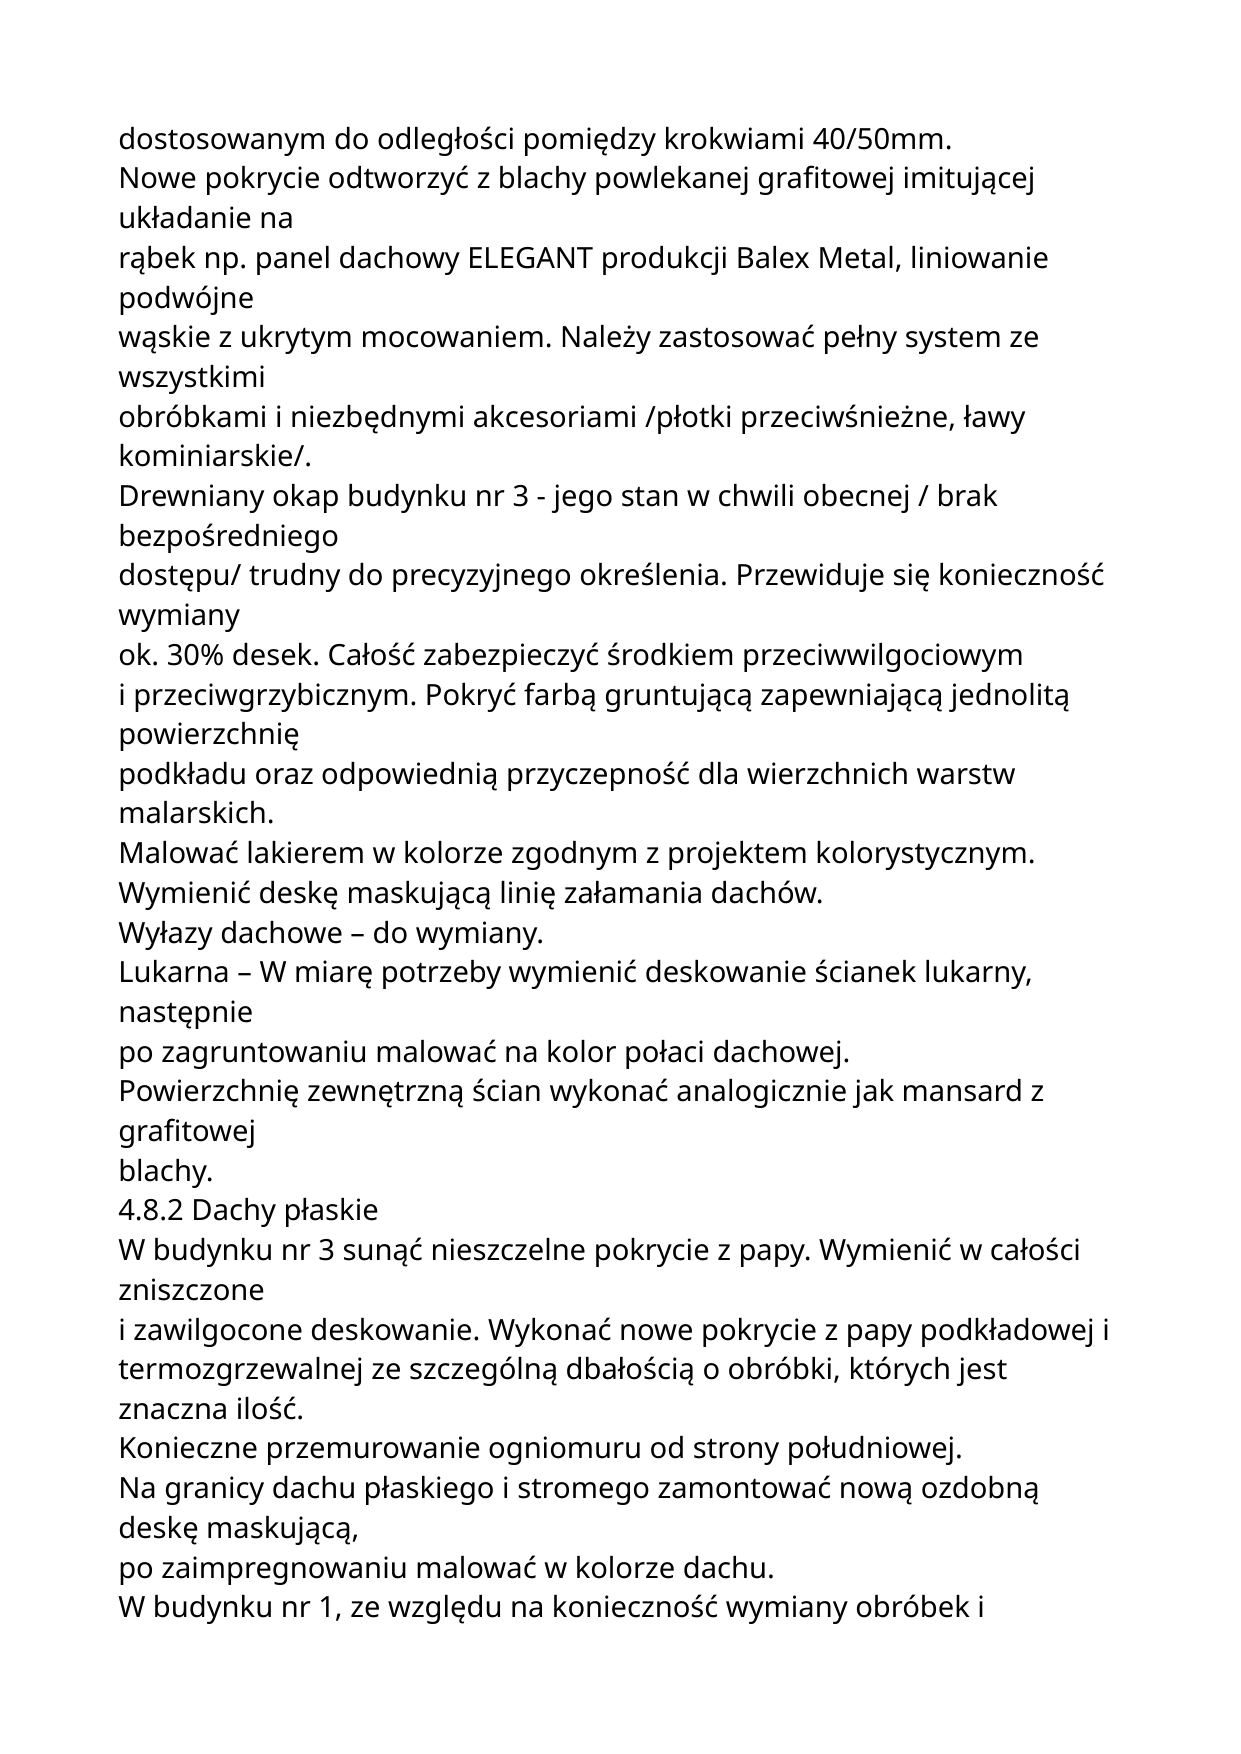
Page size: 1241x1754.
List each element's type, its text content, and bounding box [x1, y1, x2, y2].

text Nowe pokrycie odtworzyć z blachy powlekanej grafitowej imitującej układanie na [118, 158, 1122, 237]
text po zagruntowaniu malować na kolor połaci dachowej. [118, 1031, 1122, 1071]
text wąskie z ukrytym mocowaniem. Należy zastosować pełny system ze wszystkimi [118, 317, 1122, 396]
text Drewniany okap budynku nr 3 - jego stan w chwili obecnej / brak bezpośredniego [118, 475, 1122, 555]
text W budynku nr 3 sunąć nieszczelne pokrycie z papy. Wymienić w całości zniszczone [118, 1229, 1122, 1309]
text Malować lakierem w kolorze zgodnym z projektem kolorystycznym. [118, 832, 1122, 872]
text i przeciwgrzybicznym. Pokryć farbą gruntującą zapewniającą jednolitą powierzchnię [118, 674, 1122, 753]
text Wyłazy dachowe – do wymiany. [118, 912, 1122, 952]
text blachy. [118, 1150, 1122, 1190]
text i zawilgocone deskowanie. Wykonać nowe pokrycie z papy podkładowej i [118, 1309, 1122, 1348]
text dostępu/ trudny do precyzyjnego określenia. Przewiduje się konieczność wymiany [118, 555, 1122, 634]
text Powierzchnię zewnętrzną ścian wykonać analogicznie jak mansard z grafitowej [118, 1071, 1122, 1150]
text Konieczne przemurowanie ogniomuru od strony południowej. [118, 1428, 1122, 1467]
text po zaimpregnowaniu malować w kolorze dachu. [118, 1547, 1122, 1587]
text dostosowanym do odległości pomiędzy krokwiami 40/50mm. [118, 118, 1122, 158]
text rąbek np. panel dachowy ELEGANT produkcji Balex Metal, liniowanie podwójne [118, 237, 1122, 317]
text podkładu oraz odpowiednią przyczepność dla wierzchnich warstw malarskich. [118, 753, 1122, 832]
text ok. 30% desek. Całość zabezpieczyć środkiem przeciwwilgociowym [118, 634, 1122, 674]
text W budynku nr 1, ze względu na konieczność wymiany obróbek i [118, 1587, 1122, 1626]
text Wymienić deskę maskującą linię załamania dachów. [118, 872, 1122, 912]
text 4.8.2 Dachy płaskie [118, 1190, 1122, 1229]
text Lukarna – W miarę potrzeby wymienić deskowanie ścianek lukarny, następnie [118, 952, 1122, 1031]
text Na granicy dachu płaskiego i stromego zamontować nową ozdobną deskę maskującą, [118, 1467, 1122, 1547]
text obróbkami i niezbędnymi akcesoriami /płotki przeciwśnieżne, ławy kominiarskie/. [118, 396, 1122, 475]
text termozgrzewalnej ze szczególną dbałością o obróbki, których jest znaczna ilość. [118, 1348, 1122, 1428]
